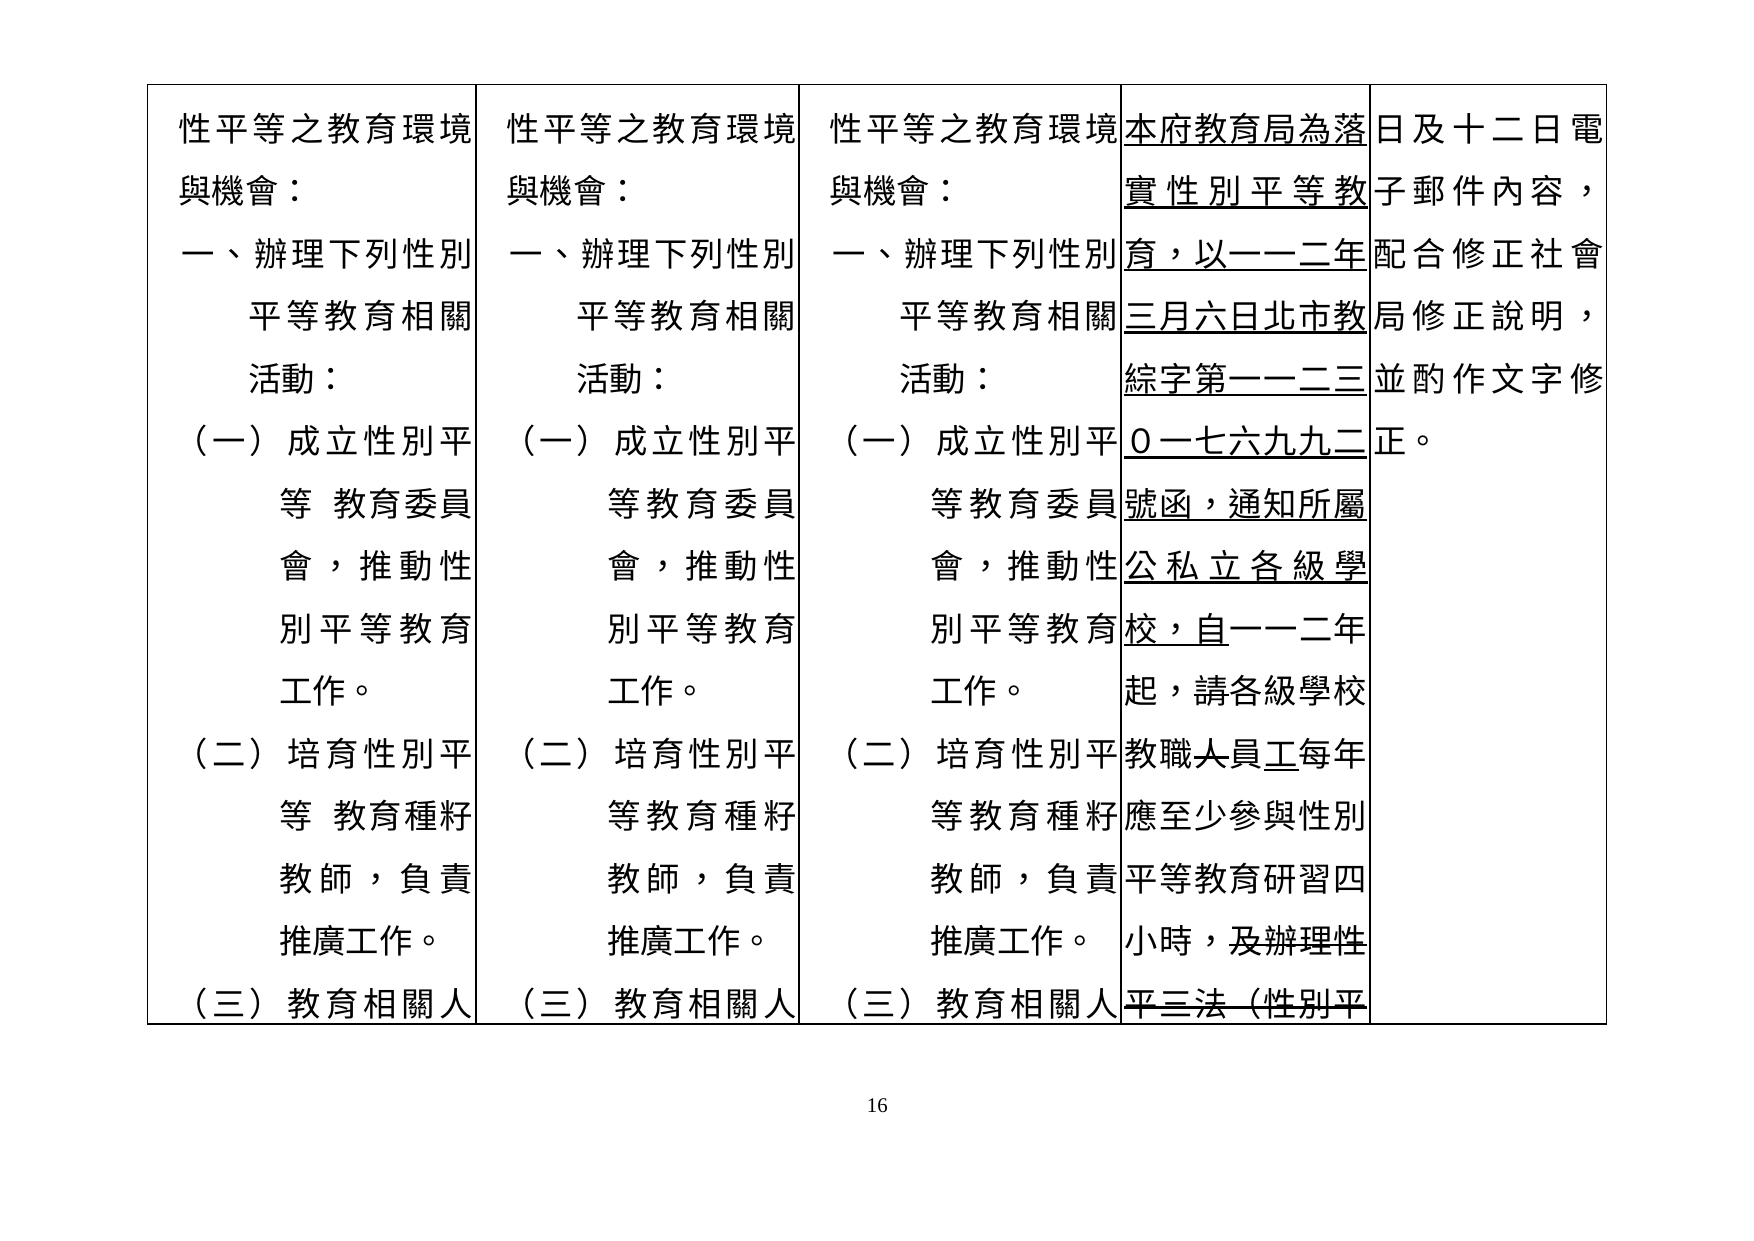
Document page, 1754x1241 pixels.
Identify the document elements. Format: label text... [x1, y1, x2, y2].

table_cell 第八條 本府應採行下列措施，提供女性平等之教育環境與機會： 一、辦理下列性別平等教育相關活動： （一）成立性別平等 教育委員會，推動性別平等教育工作。 （二）培育性別平等 教育種籽教師，負責推廣工作。 （三）教育相關人員 應參與性別平等教育相關課程研習，每年至少四小時。 （四）研編性別平等 教育課程及教材，並建置相關資源。 （五）獎勵學校、教師、學生、家長辦理並參與性別平等教育相關活動。 （六）鼓勵男性積極 參與性別平等教育相關研習、宣導活動。 二、提供均等之教育機會與多元教育學習模式，引導女性適性發展並鼓勵其參與各項活動。 三、結合學校、家長、社區舉辦各項女性終身學習進修課程及親職教育活動，提供女性自我成長與發展機會。 四、為失學之女性辦理下列教育學習與輔導： （一）為中輟女學生 實施適性之補救教學與輔導，並結合相關單位建立輔導網絡，提供輔導及協助安置及再學習機會。 （二）為失學之婦女 辦理成人基本教育研習。 五、為未婚懷孕、遭性侵害等不利處境之女性，提供下列彈性多元教育措施： （一）協助中途之家 實施補救教學。 （二）協調各公益機 構提供其進修機會。 （三）獎勵各級學校 提供其彈性多元教育之機會。 [148, 85, 475, 1023]
table_cell 第八條 本府應採行下列措施，提供女性平等之教育環境與機會： 一、辦理下列性別平等教育相關活動： （一）成立性別平等教育委員會，推動性別平等教育工作。 （二）培育性別平等教育種籽教師，負責推廣工作。 （三）教育相關人員應參與性別平等教育相關課程研習，每年至少四小時。 （四）研編性別平等教育課程及教材，並建置相關資源。 （五）獎勵學校、教師、學生、家長辦理並參與性別平等教育相關活動。 （六）鼓勵男性積極參與性別平等教育相關研習、宣導活動。 二、提供均等之教育機會與多元教育學習模式，引導女性適性發展並鼓勵其參與各項活動。 三、結合學校、家長、社區舉辦各項女性終身學習進修課程及親職教育活動，提供女性自我成長與發展機會。 四、為失學之女性辦理下列教育學習與輔導： （一）為中輟女學生實施適性之補救教學與輔導，並結合相關單位建立輔導網絡，提供輔導及協助安置及再學習機會。 （二）為失學之婦女辦理成人基本教育研習。 五、為未婚懷孕、遭性侵害等不利處境之女性，提供下列彈性多元教育措施： （一）協助中途之家實施補救教學。 （二）協調各公益機構提供其進修機會。 （三）獎勵各級學校提供其彈性多元教育之機會。 [477, 85, 798, 1023]
table_cell 日及十二日電子郵件內容，配合修正社會局修正說明，並酌作文字修正。 [1371, 85, 1606, 1023]
table_cell 第八條 本府應採行下列措施，提供女性平等之教育環境與機會： 一、辦理下列性別平等教育相關活動： （一）成立性別平等教育委員會，推動性別平等教育工作。 （二）培育性別平等教育種籽教師，負責推廣工作。 （三）教育相關人員應參與性別平等教育相關課程研習，每二年至少三小時。 （四）研編性別平等教育課程及教材，並建置相關資源。 （五）獎勵學校、教師、學生、家長辦理並參與性別平等教育相關活動。 （六）鼓勵男性積極參與性別平等教育相關研習、宣導活動。 二、提供均等之教育機會與多元教育學習模式，引導女性適性發展並鼓勵其參與各項活動。 三、結合學校、家長、社區舉辦各項女性終身學習進修課程及親職教育活動，提供女性自我成長與發展機會。 四、為失學之女性辦理下列教育學習與輔導： （一）為中輟女學生實施適性之補救教學與輔導，並結合相關單位建立輔導網絡，提供輔導及協助安置及再學習機會。 （二）為失學之婦女辦理成人基本教育研習。 五、為未婚懷孕、遭性侵害等不利處境之女性，提供下列彈性多元教育措施： （一）協助中途之家實施補救教學。 （二）協調各公益機構提供其進修機會。 （三）獎勵各級學校提供其彈性多元教育之機會。 [800, 85, 1120, 1023]
table_cell 本府教育局為落實性別平等教育，以一一二年三月六日北市教綜字第一一二三０一七六九九二號函，通知所屬公私立各級學校，自一一二年起，請各級學校教職人員工每年應至少參與性別平等教育研習四小時，及辦理性平三法（性別平 [1122, 85, 1369, 1023]
